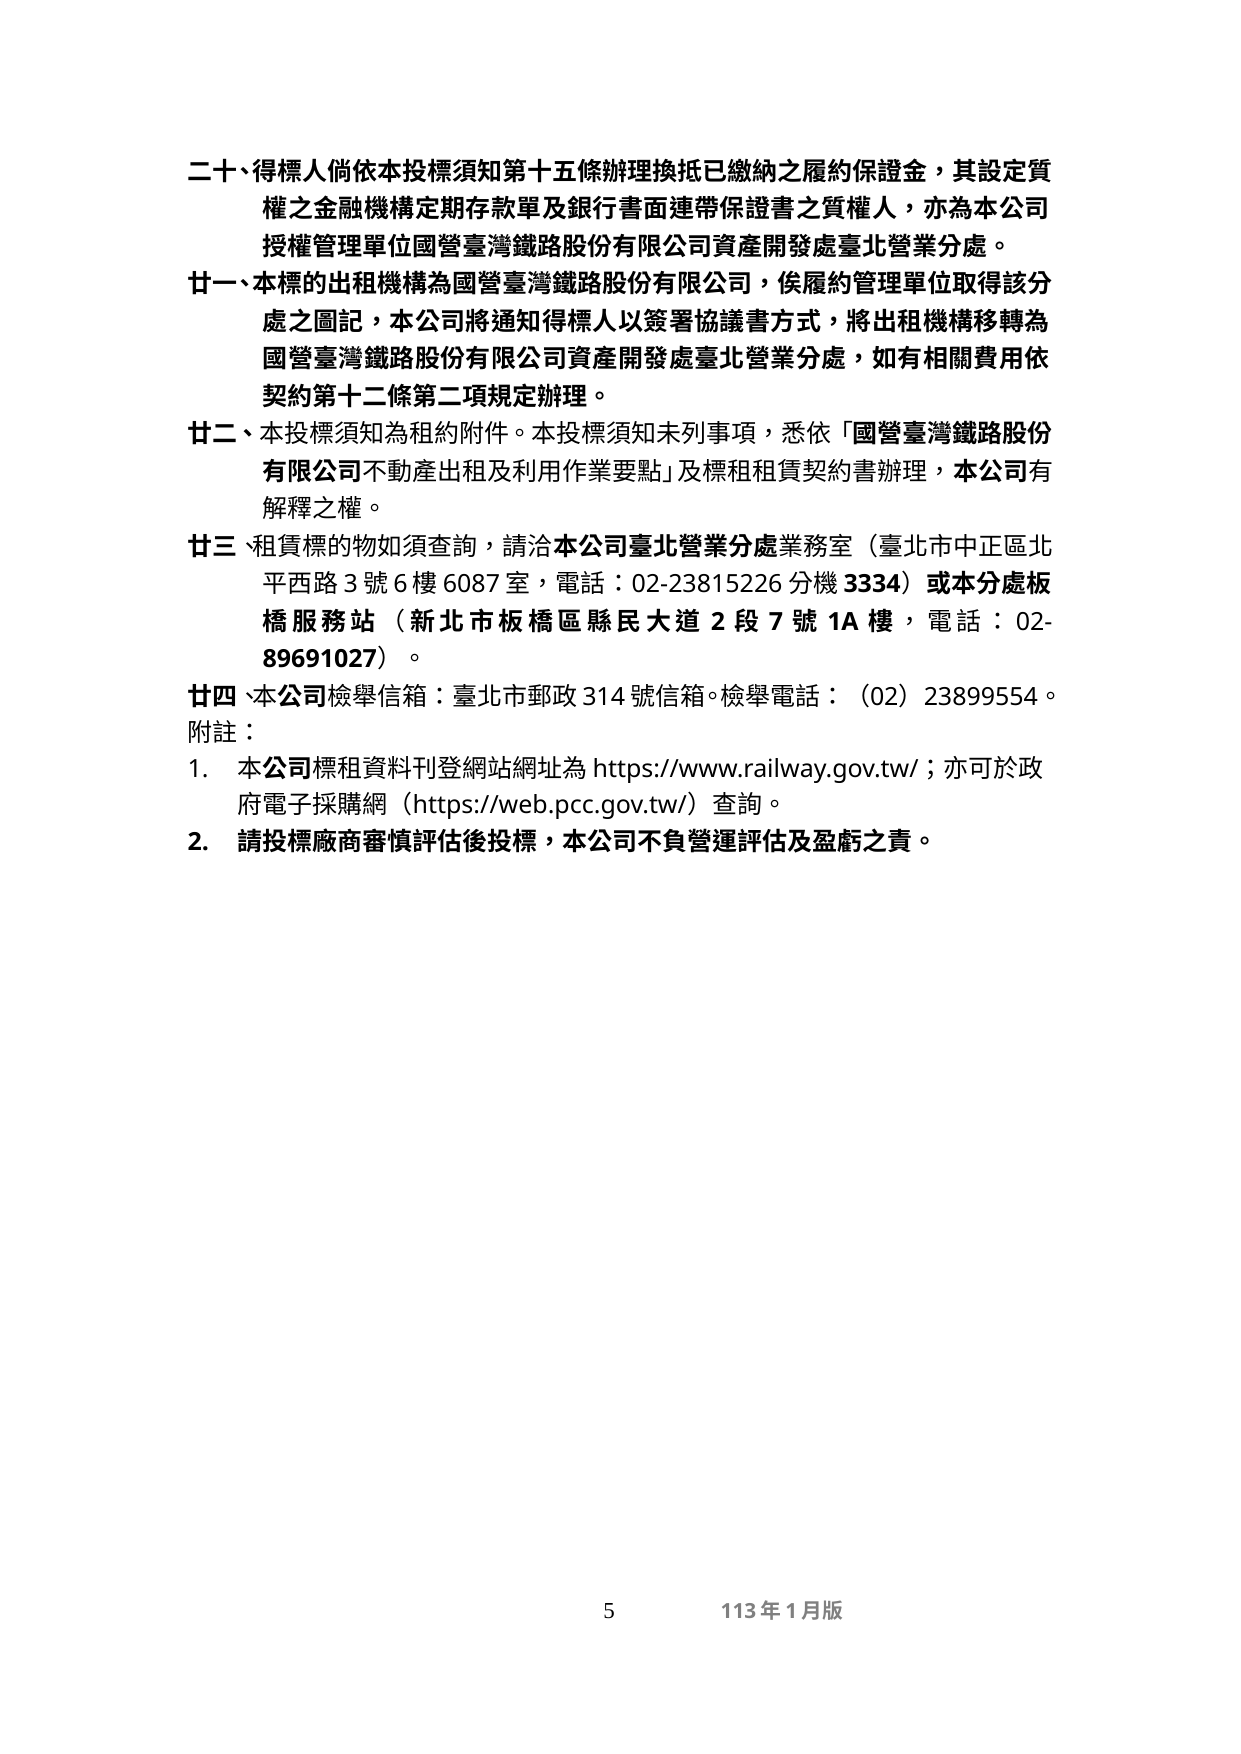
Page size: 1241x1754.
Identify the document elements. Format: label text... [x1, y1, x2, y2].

list 本公司標租資料刊登網站網址為https://www.railway.gov.tw/；亦可於政府電子採購網（https://web.pcc.gov.tw/）查詢。 [187, 749, 1053, 821]
text 附註： [187, 712, 1053, 749]
text 廿一、本標的出租機構為國營臺灣鐵路股份有限公司，俟履約管理單位取得該分處之圖記，本公司將通知得標人以簽署協議書方式，將出租機構移轉為國營臺灣鐵路股份有限公司資產開發處臺北營業分處，如有相關費用依契約第十二條第二項規定辦理。 [187, 262, 1053, 412]
text 二十、得標人倘依本投標須知第十五條辦理換抵已繳納之履約保證金，其設定質權之金融機構定期存款單及銀行書面連帶保證書之質權人，亦為本公司授權管理單位國營臺灣鐵路股份有限公司資產開發處臺北營業分處。 [187, 150, 1053, 262]
text 廿二、本投標須知為租約附件。本投標須知未列事項，悉依「國營臺灣鐵路股份有限公司不動產出租及利用作業要點」及標租租賃契約書辦理，本公司有解釋之權。 [187, 412, 1053, 525]
text 廿四、本公司檢舉信箱：臺北市郵政314號信箱。檢舉電話：（02）23899554。 [187, 675, 1053, 712]
list 請投標廠商審慎評估後投標，本公司不負營運評估及盈虧之責。 [187, 821, 1053, 857]
text 廿三、租賃標的物如須查詢，請洽本公司臺北營業分處業務室（臺北市中正區北平西路3號6樓6087室，電話：02-23815226分機3334）或本分處板橋服務站（新北市板橋區縣民大道2段7號1A樓，電話：02-89691027）。 [187, 525, 1053, 675]
